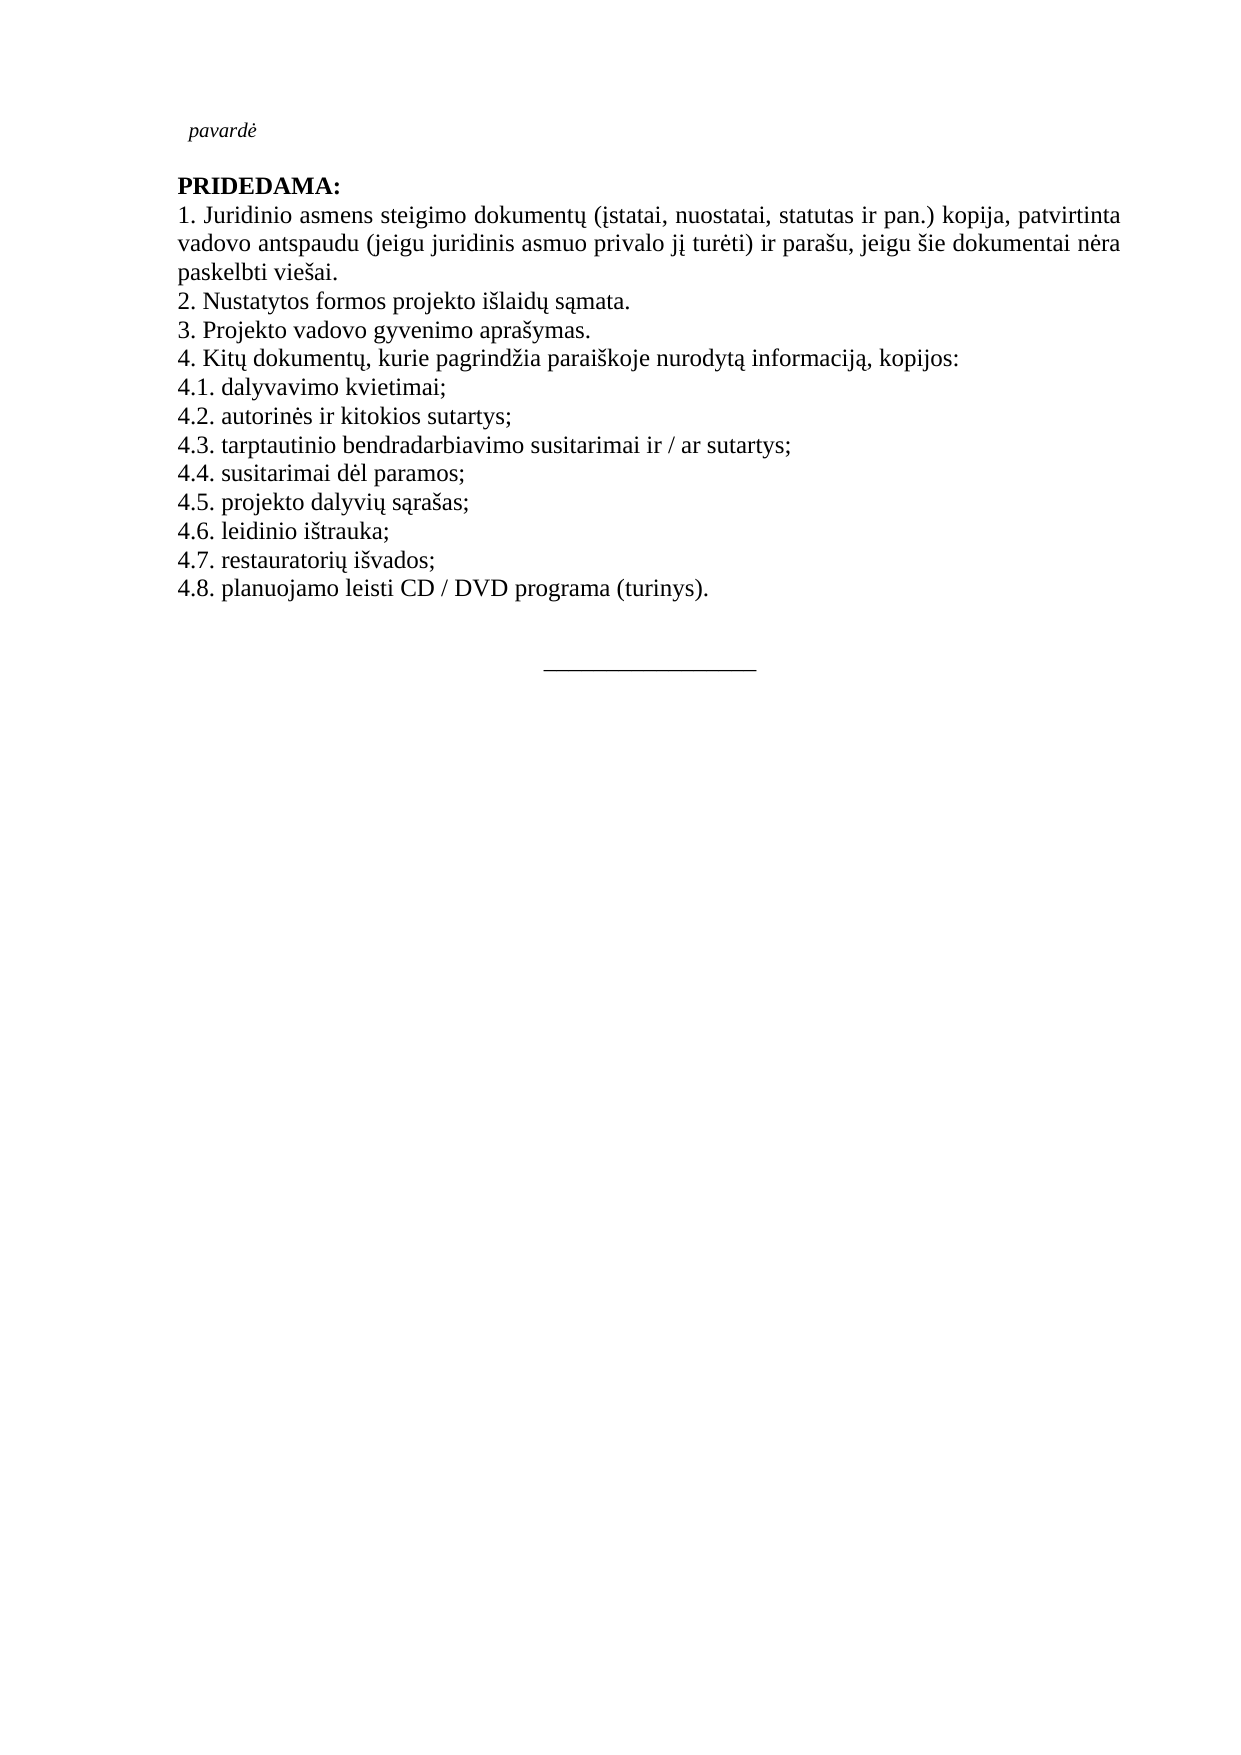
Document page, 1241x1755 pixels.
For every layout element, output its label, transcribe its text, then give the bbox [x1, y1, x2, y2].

text _________________ [177, 645, 1122, 674]
text 4.6. leidinio ištrauka; [177, 516, 1122, 545]
text PRIDEDAMA: [177, 171, 1122, 200]
text 4.7. restauratorių išvados; [177, 545, 1122, 573]
text 4.2. autorinės ir kitokios sutartys; [177, 401, 1122, 430]
text 4. Kitų dokumentų, kurie pagrindžia paraiškoje nurodytą informaciją, kopijos: [177, 343, 1122, 372]
table_header pavardė [177, 118, 694, 142]
text 4.1. dalyvavimo kvietimai; [177, 372, 1122, 401]
text 4.3. tarptautinio bendradarbiavimo susitarimai ir / ar sutartys; [177, 430, 1122, 458]
text 2. Nustatytos formos projekto išlaidų sąmata. [177, 286, 1122, 315]
text 4.5. projekto dalyvių sąrašas; [177, 487, 1122, 516]
text 1. Juridinio asmens steigimo dokumentų (įstatai, nuostatai, statutas ir pan.) kopija, patvirtinta vadovo antspaudu (jeigu juridinis asmuo privalo jį turėti) ir parašu, jeigu šie dokumentai nėra paskelbti viešai. [177, 200, 1122, 286]
text 4.8. planuojamo leisti CD / DVD programa (turinys). [177, 573, 1122, 602]
table_header [806, 118, 1122, 142]
text 3. Projekto vadovo gyvenimo aprašymas. [177, 315, 1122, 343]
text 4.4. susitarimai dėl paramos; [177, 458, 1122, 487]
table_header [695, 118, 806, 142]
